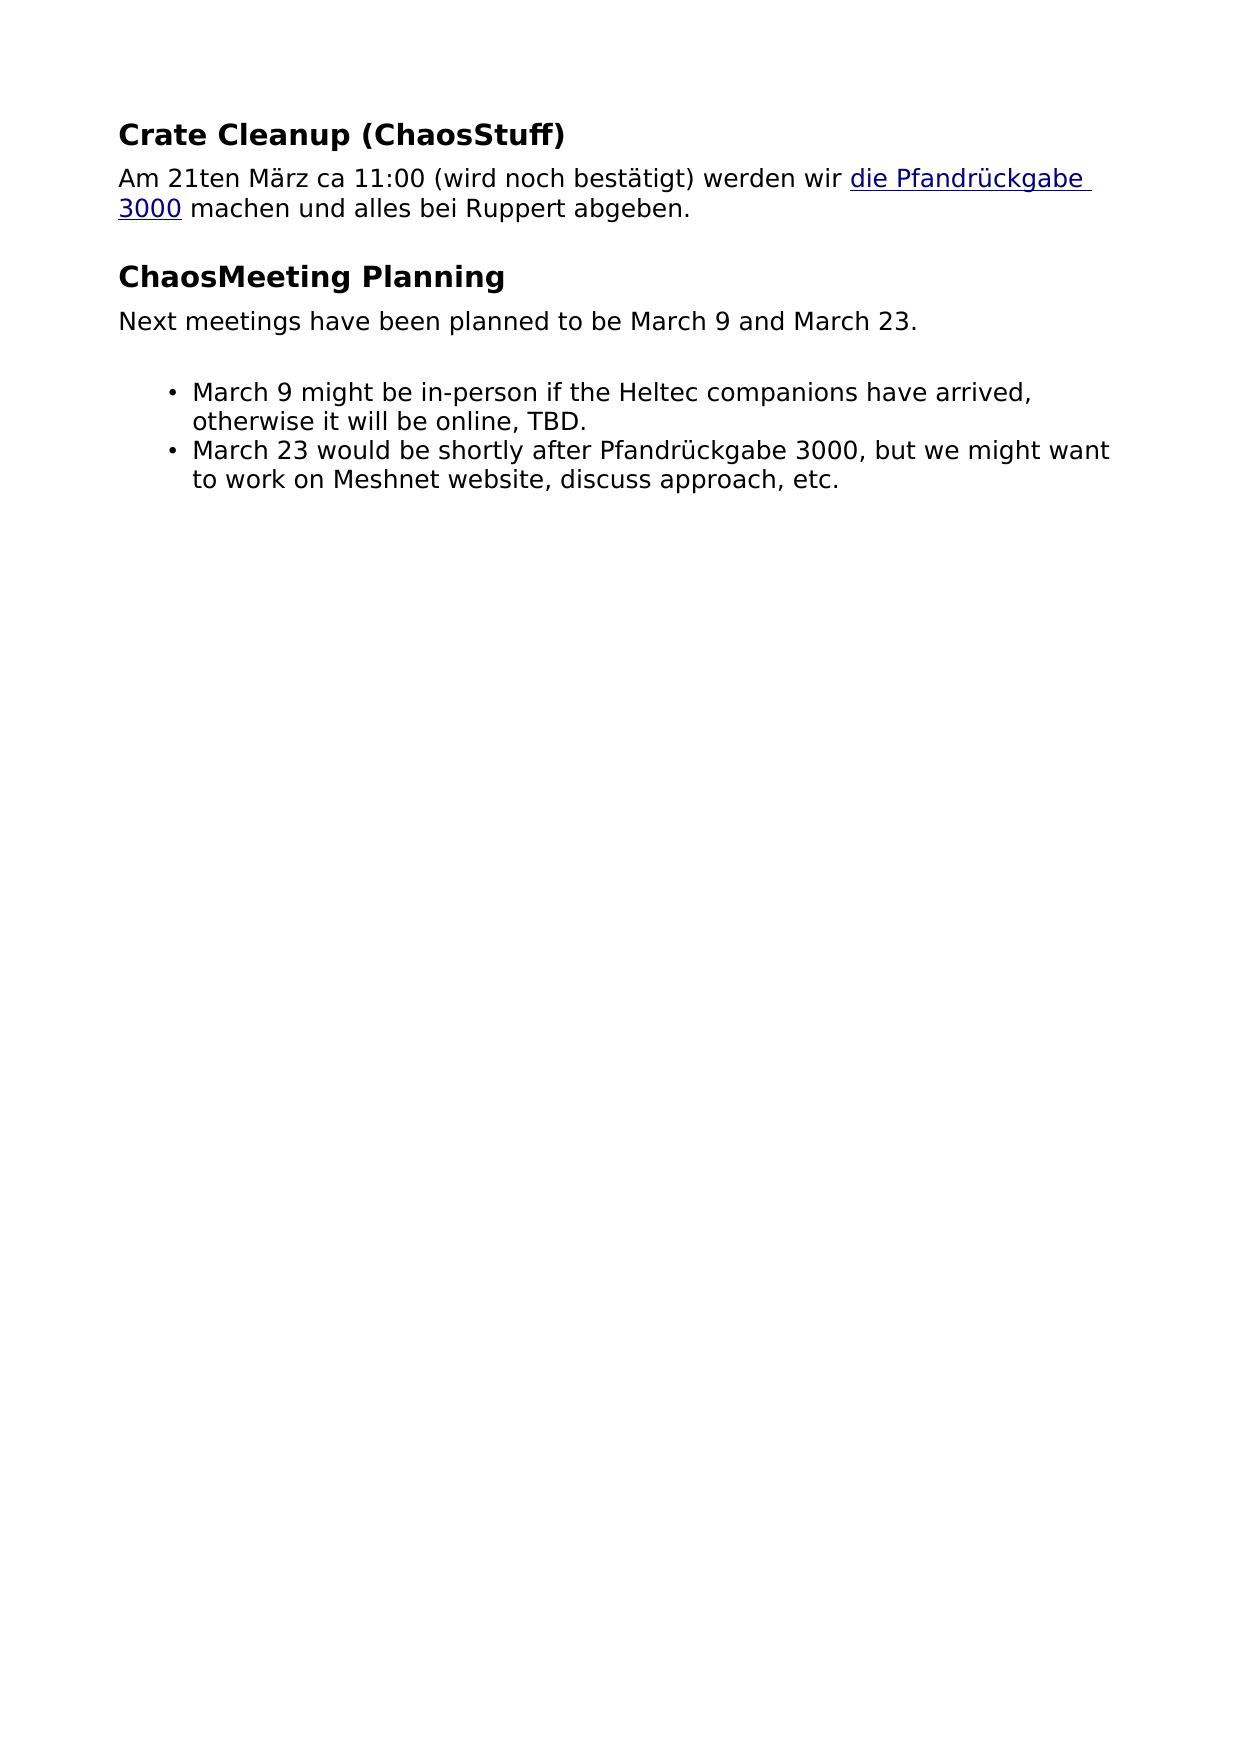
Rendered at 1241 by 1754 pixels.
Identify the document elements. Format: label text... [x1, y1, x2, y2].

subtitle Crate Cleanup (ChaosStuff) [118, 118, 1122, 152]
text Am 21ten März ca 11:00 (wird noch bestätigt) werden wir die Pfandrückgabe 3000 machen und alles bei Ruppert abgeben. [118, 164, 1122, 223]
list March 23 would be shortly after Pfandrückgabe 3000, but we might want to work on Meshnet website, discuss approach, etc. [177, 436, 1122, 495]
subtitle ChaosMeeting Planning [118, 260, 1122, 294]
text Next meetings have been planned to be March 9 and March 23. [118, 307, 1122, 336]
list March 9 might be in-person if the Heltec companions have arrived, otherwise it will be online, TBD. [177, 378, 1122, 436]
